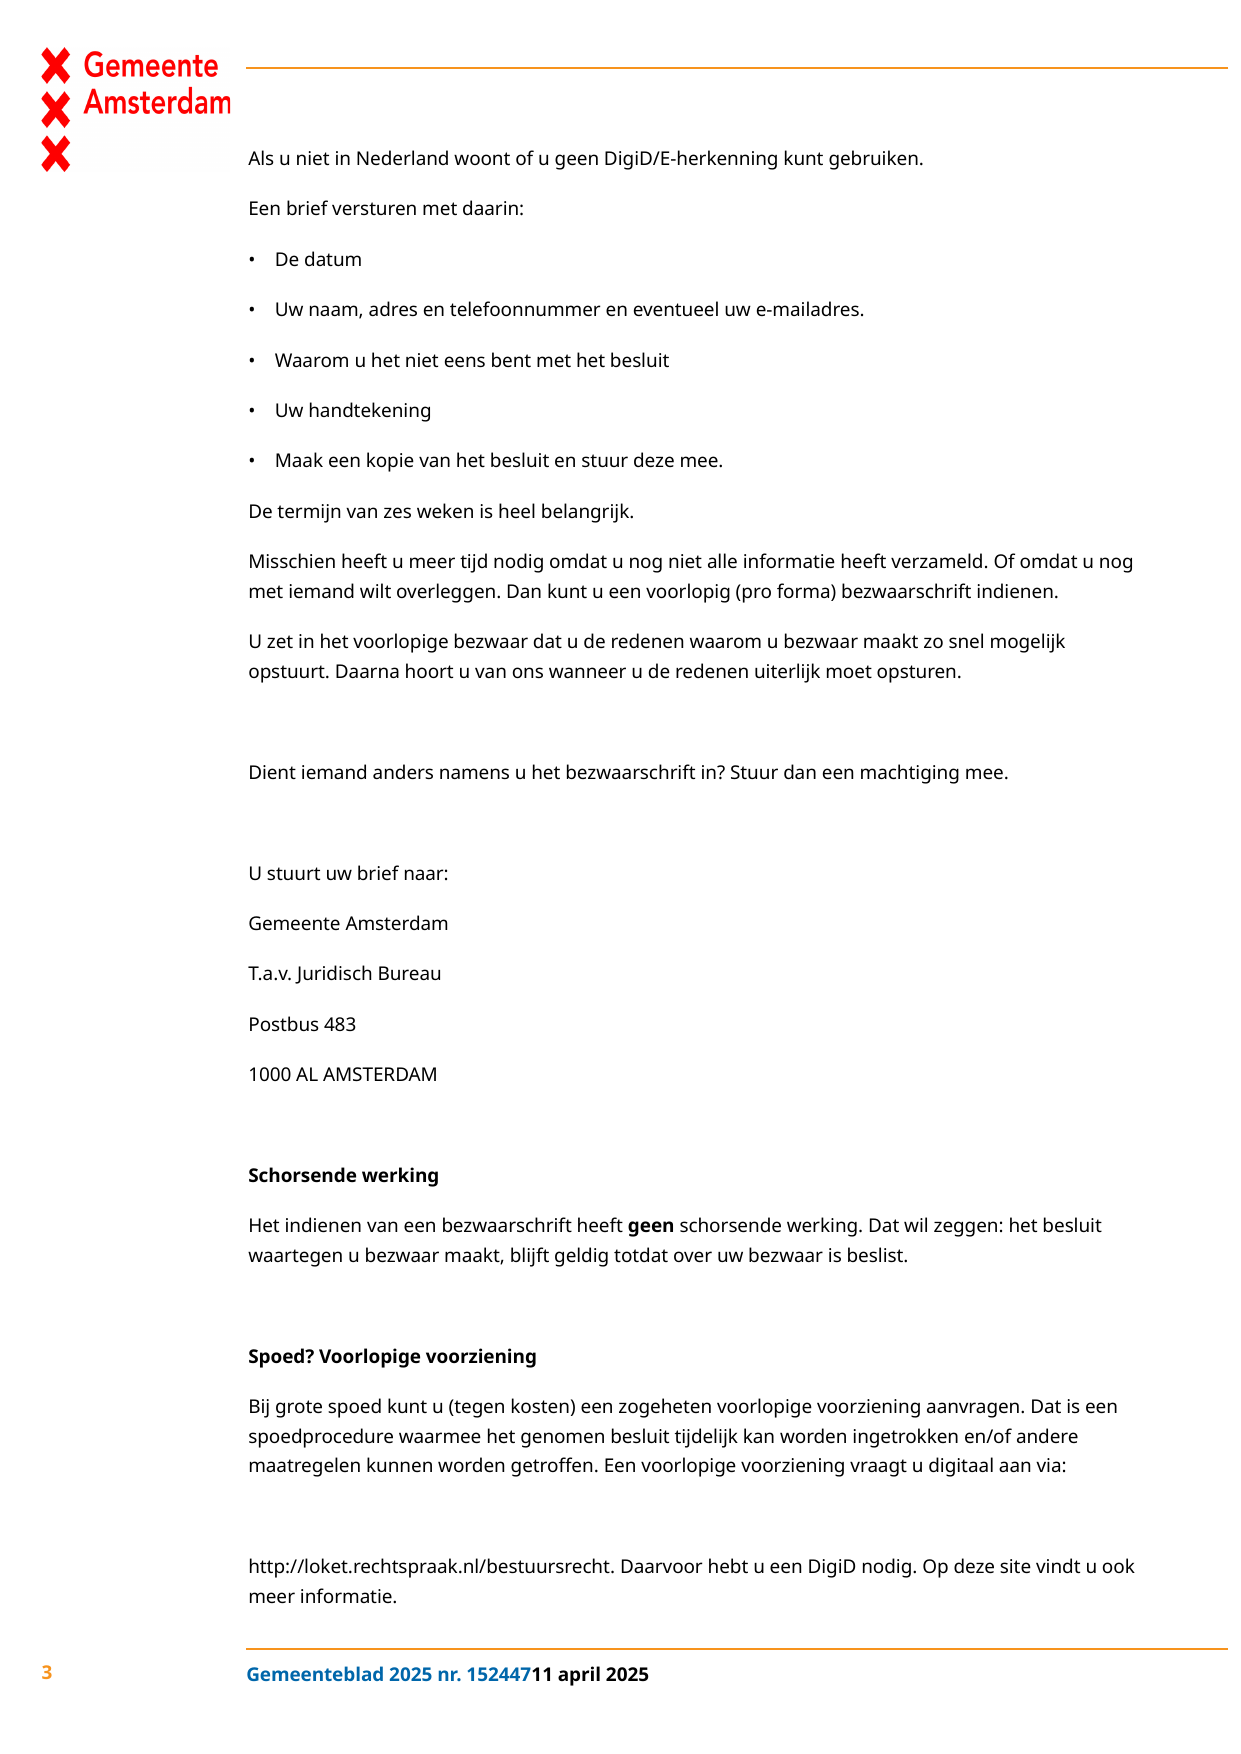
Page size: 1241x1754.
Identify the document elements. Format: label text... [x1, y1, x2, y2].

text Dient iemand anders namens u het bezwaarschrift in? Stuur dan een machtiging mee. [248, 759, 1152, 785]
text • Waarom u het niet eens bent met het besluit [248, 347, 1152, 373]
text Postbus 483 [248, 1011, 1152, 1037]
text Het indienen van een bezwaarschrift heeft geen schorsende werking. Dat wil zeggen: het besluit waartegen u bezwaar maakt, blijft geldig totdat over uw bezwaar is beslist. [248, 1213, 1152, 1268]
text Bij grote spoed kunt u (tegen kosten) een zogeheten voorlopige voorziening aanvragen. Dat is een spoedprocedure waarmee het genomen besluit tijdelijk kan worden ingetrokken en/of andere maatregelen kunnen worden getroffen. Een voorlopige voorziening vraagt u digitaal aan via: [248, 1393, 1152, 1478]
text http://loket.rechtspraak.nl/bestuursrecht. Daarvoor hebt u een DigiD nodig. Op deze site vindt u ook meer informatie. [248, 1553, 1152, 1609]
text Spoed? Voorlopige voorziening [248, 1343, 1152, 1369]
text T.a.v. Juridisch Bureau [248, 961, 1152, 986]
text 1000 AL AMSTERDAM [248, 1061, 1152, 1087]
text • Maak een kopie van het besluit en stuur deze mee. [248, 448, 1152, 473]
text De termijn van zes weken is heel belangrijk. [248, 498, 1152, 524]
text • Uw handtekening [248, 397, 1152, 423]
text Schorsende werking [248, 1162, 1152, 1188]
text Een brief versturen met daarin: [248, 196, 1152, 221]
text U stuurt uw brief naar: [248, 860, 1152, 886]
text Misschien heeft u meer tijd nodig omdat u nog niet alle informatie heeft verzameld. Of omdat u nog met iemand wilt overleggen. Dan kunt u een voorlopig (pro forma) bezwaarschrift indienen. [248, 548, 1152, 604]
text • De datum [248, 246, 1152, 272]
text Als u niet in Nederland woont of u geen DigiD/E-herkenning kunt gebruiken. [248, 145, 1152, 171]
text • Uw naam, adres en telefoonnummer en eventueel uw e-mailadres. [248, 296, 1152, 322]
text Gemeente Amsterdam [248, 910, 1152, 936]
text U zet in het voorlopige bezwaar dat u de redenen waarom u bezwaar maakt zo snel mogelijk opstuurt. Daarna hoort u van ons wanneer u de redenen uiterlijk moet opsturen. [248, 628, 1152, 684]
picture [41, 47, 231, 172]
